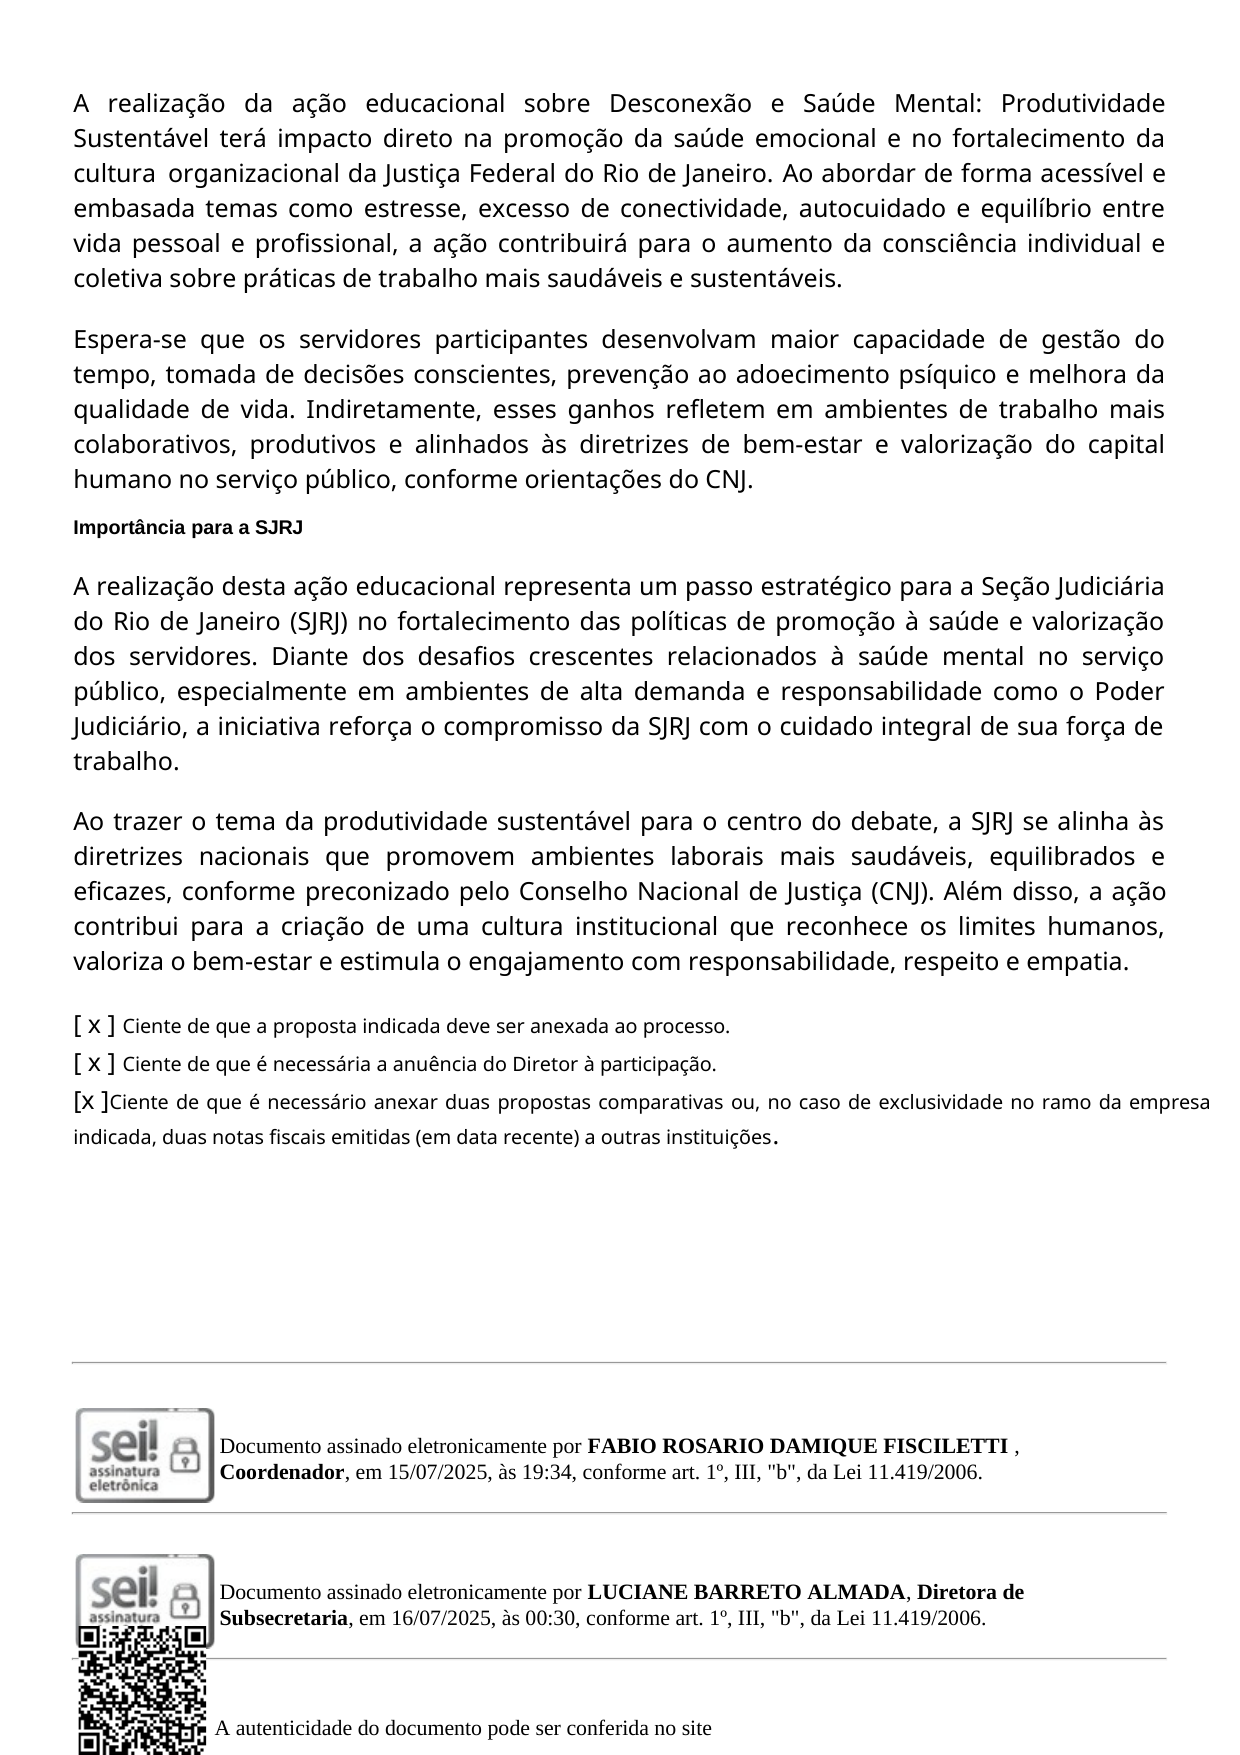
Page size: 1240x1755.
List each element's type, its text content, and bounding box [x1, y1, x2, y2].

text [ x ] Ciente de que é necessária a anuência do Diretor à participação. [73, 1045, 1239, 1079]
text Documento assinado eletronicamente por LUCIANE BARRETO ALMADA, Diretora de Subsecretaria, em 16/07/2025, às 00:30, conforme art. 1º, III, "b", da Lei 11.419/2006. [219, 1579, 1134, 1630]
text A realização desta ação educacional representa um passo estratégico para a Seção Judiciária do Rio de Janeiro (SJRJ) no fortalecimento das políticas de promoção à saúde e valorização dos servidores. Diante dos desafios crescentes relacionados à saúde mental no serviço público, especialmente em ambientes de alta demanda e responsabilidade como o Poder Judiciário, a iniciativa reforça o compromisso da SJRJ com o cuidado integral de sua força de trabalho. [73, 568, 1166, 777]
text Documento assinado eletronicamente por FABIO ROSARIO DAMIQUE FISCILETTI , Coordenador, em 15/07/2025, às 19:34, conforme art. 1º, III, "b", da Lei 11.419/2006. [219, 1433, 1134, 1484]
text [ x ] Ciente de que a proposta indicada deve ser anexada ao processo. [73, 1007, 1239, 1041]
text Ao trazer o tema da produtividade sustentável para o centro do debate, a SJRJ se alinha às diretrizes nacionais que promovem ambientes laborais mais saudáveis, equilibrados e eficazes, conforme preconizado pelo Conselho Nacional de Justiça (CNJ). Além disso, a ação contribui para a criação de uma cultura institucional que reconhece os limites humanos, valoriza o bem-estar e estimula o engajamento com responsabilidade, respeito e empatia. [73, 804, 1167, 978]
text A realização da ação educacional sobre Desconexão e Saúde Mental: Produtividade Sustentável terá impacto direto na promoção da saúde emocional e no fortalecimento da cultura organizacional da Justiça Federal do Rio de Janeiro. Ao abordar de forma acessível e embasada temas como estresse, excesso de conectividade, autocuidado e equilíbrio entre vida pessoal e profissional, a ação contribuirá para o aumento da consciência individual e coletiva sobre práticas de trabalho mais saudáveis e sustentáveis. [73, 86, 1167, 295]
text Espera-se que os servidores participantes desenvolvam maior capacidade de gestão do tempo, tomada de decisões conscientes, prevenção ao adoecimento psíquico e melhora da qualidade de vida. Indiretamente, esses ganhos refletem em ambientes de trabalho mais colaborativos, produtivos e alinhados às diretrizes de bem-estar e valorização do capital humano no serviço público, conforme orientações do CNJ. [73, 322, 1167, 496]
text A autenticidade do documento pode ser conferida no site [214, 1715, 1134, 1740]
text [x ]Ciente de que é necessário anexar duas propostas comparativas ou, no caso de exclusividade no ramo da empresa indicada, duas notas fiscais emitidas (em data recente) a outras instituições. [73, 1083, 1236, 1152]
text Importância para a SJRJ [73, 516, 1239, 538]
